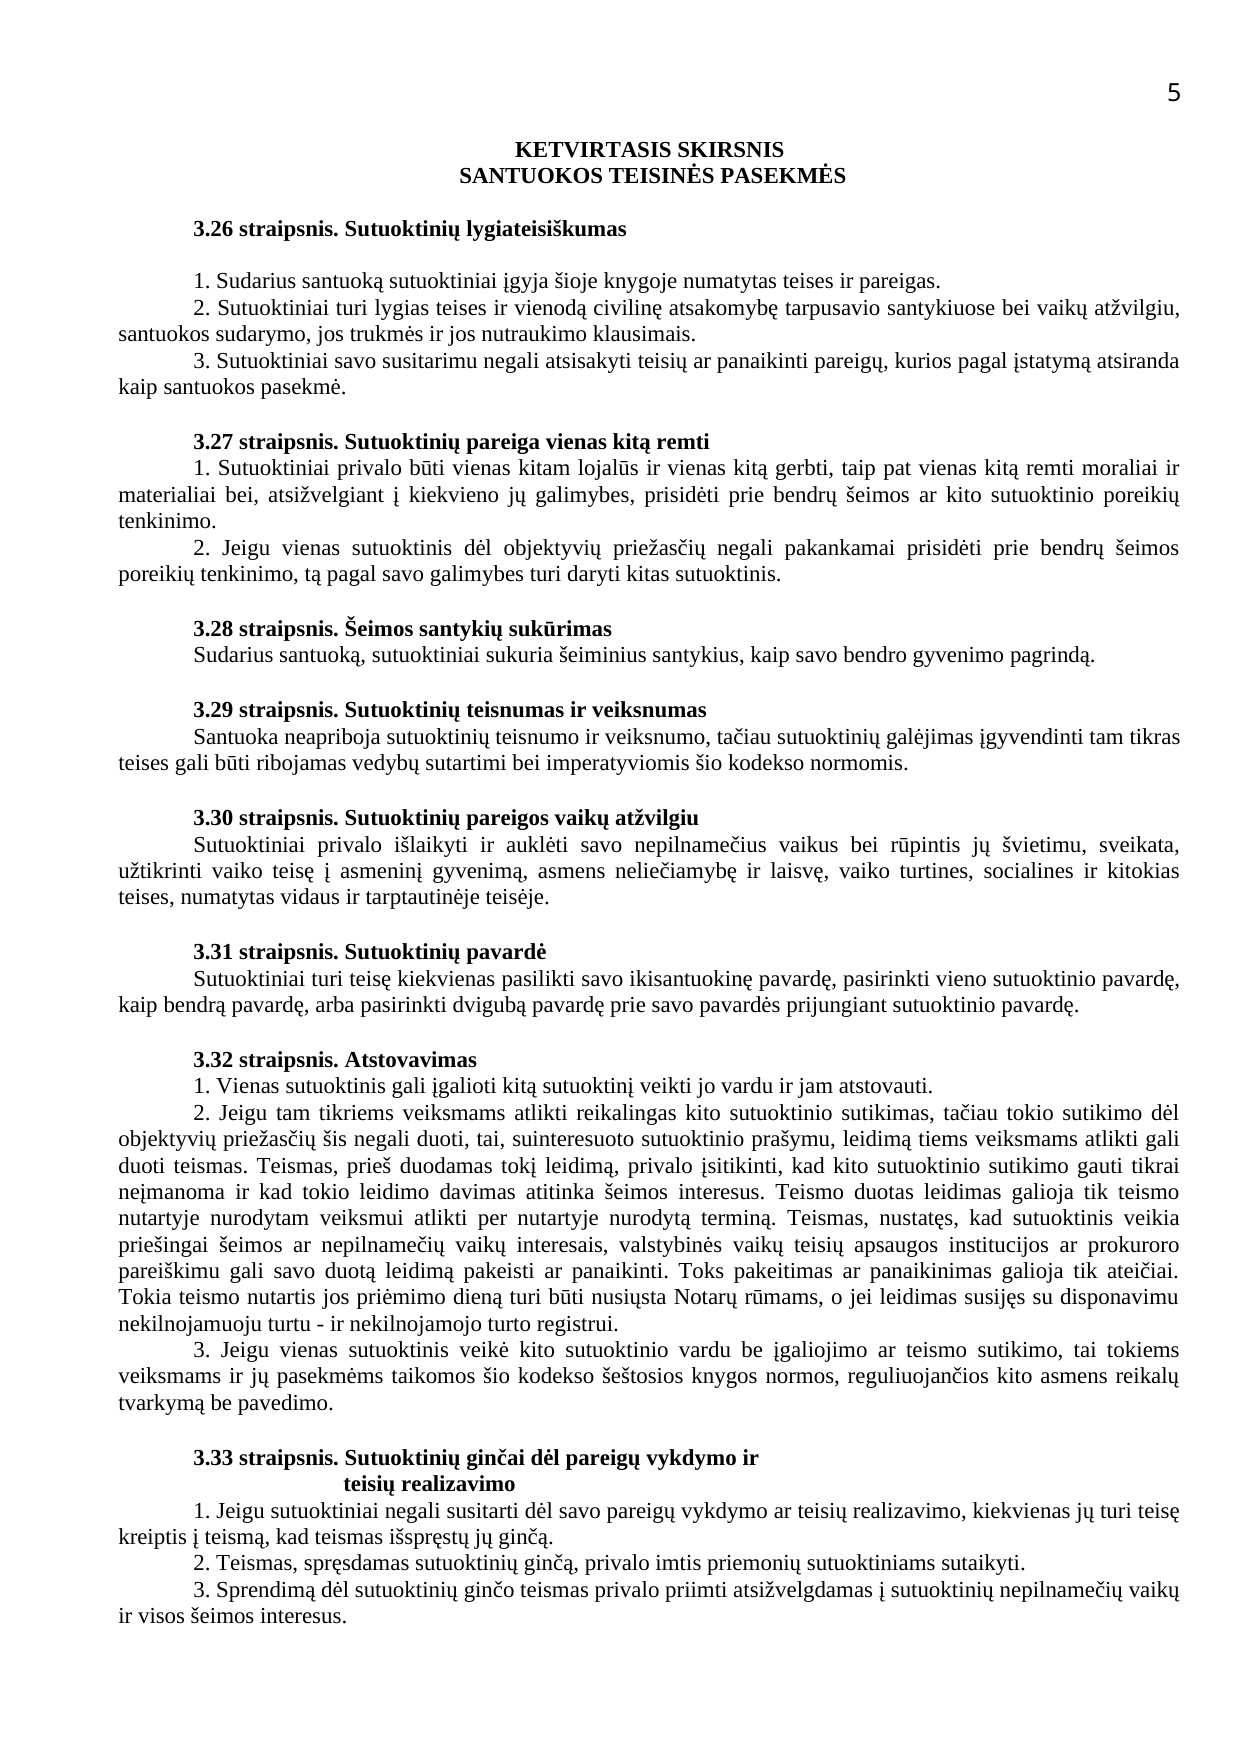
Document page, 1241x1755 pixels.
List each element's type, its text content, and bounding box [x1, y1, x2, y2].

text 2. Jeigu tam tikriems veiksmams atlikti reikalingas kito sutuoktinio sutikimas, tačiau tokio sutikimo dėl objektyvių priežasčių šis negali duoti, tai, suinteresuoto sutuoktinio prašymu, leidimą tiems veiksmams atlikti gali duoti teismas. Teismas, prieš duodamas tokį leidimą, privalo įsitikinti, kad kito sutuoktinio sutikimo gauti tikrai neįmanoma ir kad tokio leidimo davimas atitinka šeimos interesus. Teismo duotas leidimas galioja tik teismo nutartyje nurodytam veiksmui atlikti per nutartyje nurodytą terminą. Teismas, nustatęs, kad sutuoktinis veikia priešingai šeimos ar nepilnamečių vaikų interesais, valstybinės vaikų teisių apsaugos institucijos ar prokuroro pareiškimu gali savo duotą leidimą pakeisti ar panaikinti. Toks pakeitimas ar panaikinimas galioja tik ateičiai. Tokia teismo nutartis jos priėmimo dieną turi būti nusiųsta Notarų rūmams, o jei leidimas susijęs su disponavimu nekilnojamuoju turtu - ir nekilnojamojo turto registrui. [118, 1099, 1181, 1336]
text 3.27 straipsnis. Sutuoktinių pareiga vienas kitą remti [118, 428, 1181, 454]
text 3. Sutuoktiniai savo susitarimu negali atsisakyti teisių ar panaikinti pareigų, kurios pagal įstatymą atsiranda kaip santuokos pasekmė. [118, 347, 1181, 399]
text 2. Jeigu vienas sutuoktinis dėl objektyvių priežasčių negali pakankamai prisidėti prie bendrų šeimos poreikių tenkinimo, tą pagal savo galimybes turi daryti kitas sutuoktinis. [118, 533, 1181, 586]
text 3.30 straipsnis. Sutuoktinių pareigos vaikų atžvilgiu [118, 804, 1181, 831]
text 1. Sudarius santuoką sutuoktiniai įgyja šioje knygoje numatytas teises ir pareigas. [118, 268, 1181, 294]
text 3.29 straipsnis. Sutuoktinių teisnumas ir veiksnumas [118, 696, 1181, 723]
text 3.32 straipsnis. Atstovavimas [118, 1046, 1181, 1073]
text teisių realizavimo [268, 1470, 1181, 1497]
text Sutuoktiniai turi teisę kiekvienas pasilikti savo ikisantuokinę pavardę, pasirinkti vieno sutuoktinio pavardę, kaip bendrą pavardę, arba pasirinkti dvigubą pavardę prie savo pavardės prijungiant sutuoktinio pavardę. [118, 965, 1181, 1017]
text Ketvirtasis skirsnis [118, 136, 1181, 162]
text 3.33 straipsnis. Sutuoktinių ginčai dėl pareigų vykdymo ir [118, 1444, 1181, 1470]
text Sudarius santuoką, sutuoktiniai sukuria šeiminius santykius, kaip savo bendro gyvenimo pagrindą. [118, 641, 1181, 668]
text 1. Jeigu sutuoktiniai negali susitarti dėl savo pareigų vykdymo ar teisių realizavimo, kiekvienas jų turi teisę kreiptis į teismą, kad teismas išspręstų jų ginčą. [118, 1497, 1181, 1549]
text 2. Teismas, spręsdamas sutuoktinių ginčą, privalo imtis priemonių sutuoktiniams sutaikyti. [118, 1549, 1181, 1576]
text Santuokos teisinės pasekmės [118, 162, 1181, 188]
text 1. Sutuoktiniai privalo būti vienas kitam lojalūs ir vienas kitą gerbti, taip pat vienas kitą remti moraliai ir materialiai bei, atsižvelgiant į kiekvieno jų galimybes, prisidėti prie bendrų šeimos ar kito sutuoktinio poreikių tenkinimo. [118, 454, 1181, 533]
text 3. Sprendimą dėl sutuoktinių ginčo teismas privalo priimti atsižvelgdamas į sutuoktinių nepilnamečių vaikų ir visos šeimos interesus. [118, 1576, 1181, 1628]
text 3. Jeigu vienas sutuoktinis veikė kito sutuoktinio vardu be įgaliojimo ar teismo sutikimo, tai tokiems veiksmams ir jų pasekmėms taikomos šio kodekso šeštosios knygos normos, reguliuojančios kito asmens reikalų tvarkymą be pavedimo. [118, 1336, 1181, 1415]
text 1. Vienas sutuoktinis gali įgalioti kitą sutuoktinį veikti jo vardu ir jam atstovauti. [118, 1073, 1181, 1099]
text 3.28 straipsnis. Šeimos santykių sukūrimas [118, 615, 1181, 641]
text 3.31 straipsnis. Sutuoktinių pavardė [118, 938, 1181, 965]
text 3.26 straipsnis. Sutuoktinių lygiateisiškumas [118, 215, 1181, 241]
text 2. Sutuoktiniai turi lygias teises ir vienodą civilinę atsakomybę tarpusavio santykiuose bei vaikų atžvilgiu, santuokos sudarymo, jos trukmės ir jos nutraukimo klausimais. [118, 294, 1181, 347]
text Santuoka neapriboja sutuoktinių teisnumo ir veiksnumo, tačiau sutuoktinių galėjimas įgyvendinti tam tikras teises gali būti ribojamas vedybų sutartimi bei imperatyviomis šio kodekso normomis. [118, 723, 1181, 776]
text Sutuoktiniai privalo išlaikyti ir auklėti savo nepilnamečius vaikus bei rūpintis jų švietimu, sveikata, užtikrinti vaiko teisę į asmeninį gyvenimą, asmens neliečiamybę ir laisvę, vaiko turtines, socialines ir kitokias teises, numatytas vidaus ir tarptautinėje teisėje. [118, 831, 1181, 910]
